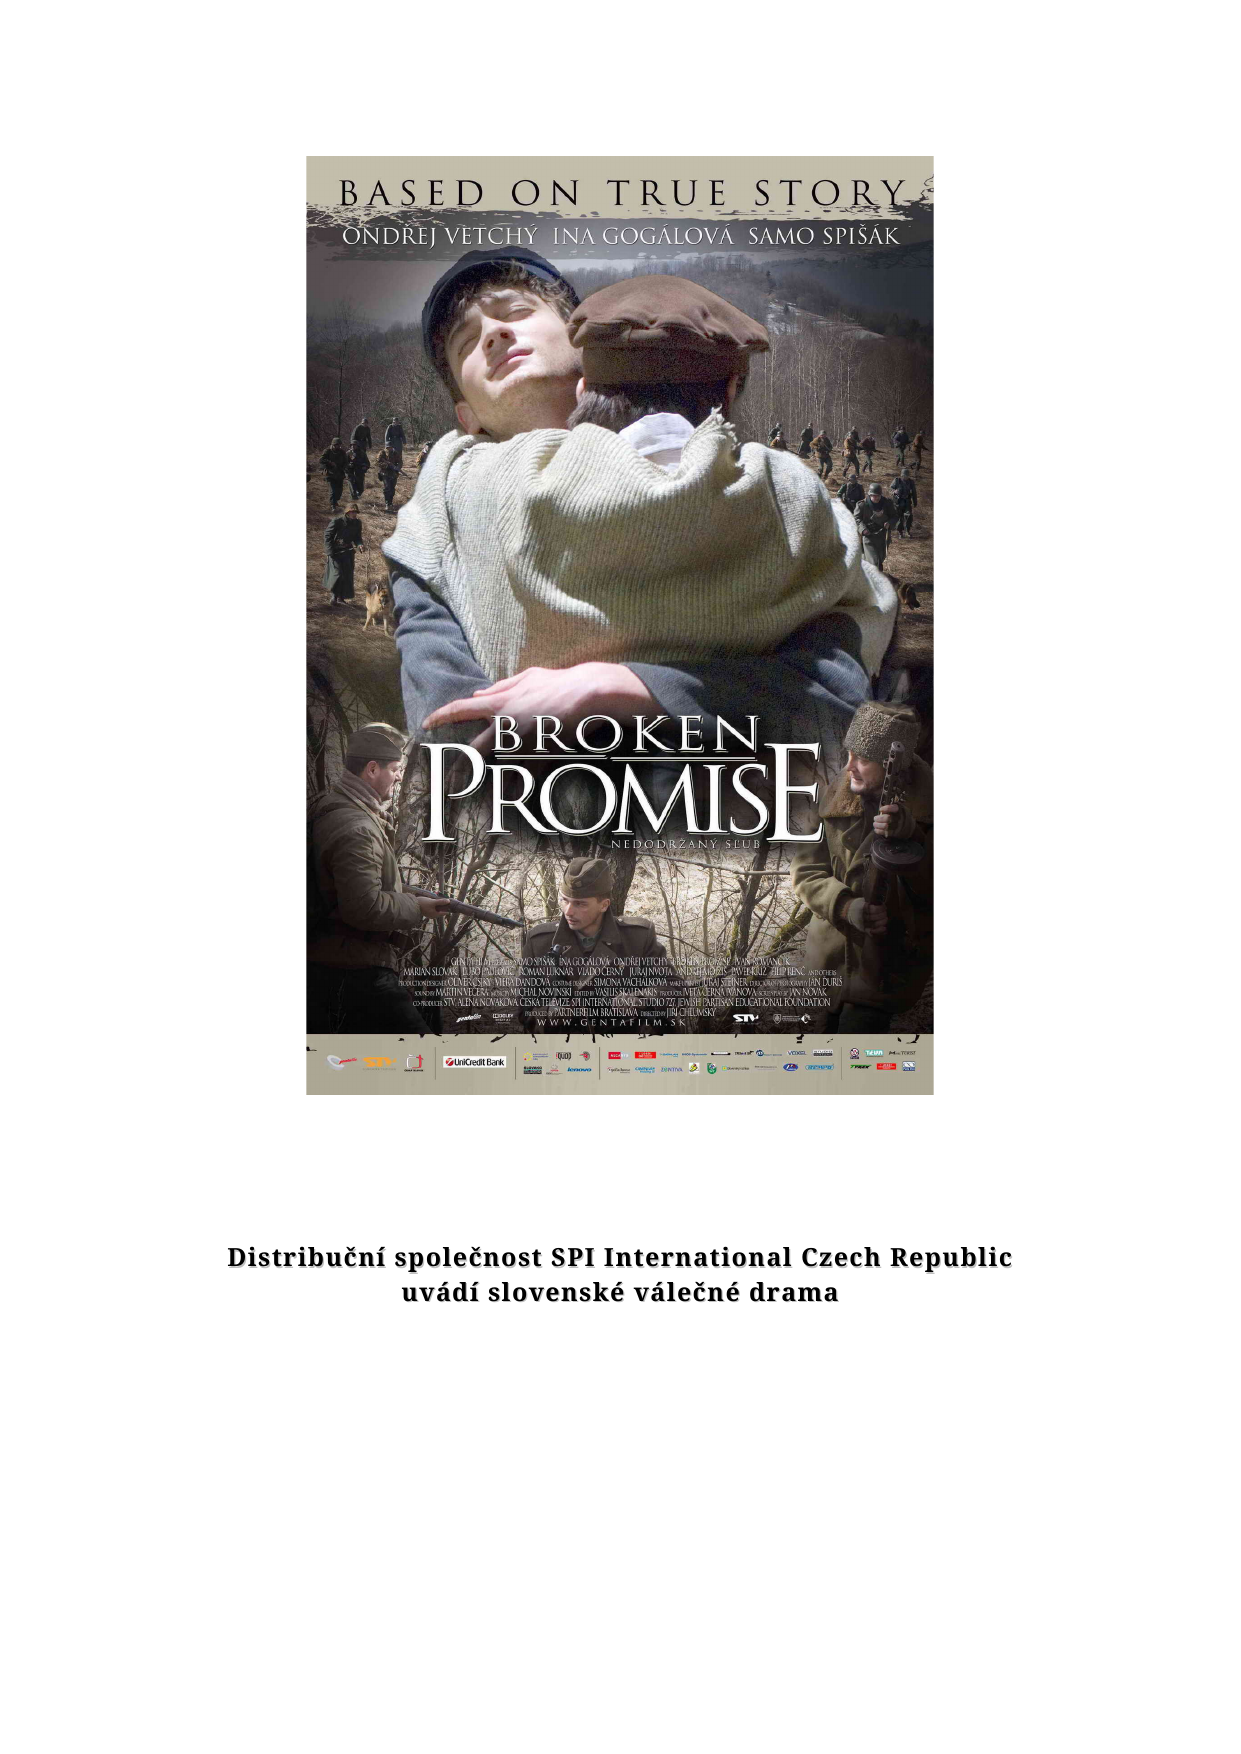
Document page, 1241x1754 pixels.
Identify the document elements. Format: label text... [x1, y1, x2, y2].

subtitle Distribuční společnost SPI International Czech Republic [148, 1240, 1092, 1274]
subtitle uvádí slovenské válečné drama [148, 1274, 1092, 1308]
picture [306, 156, 934, 1095]
